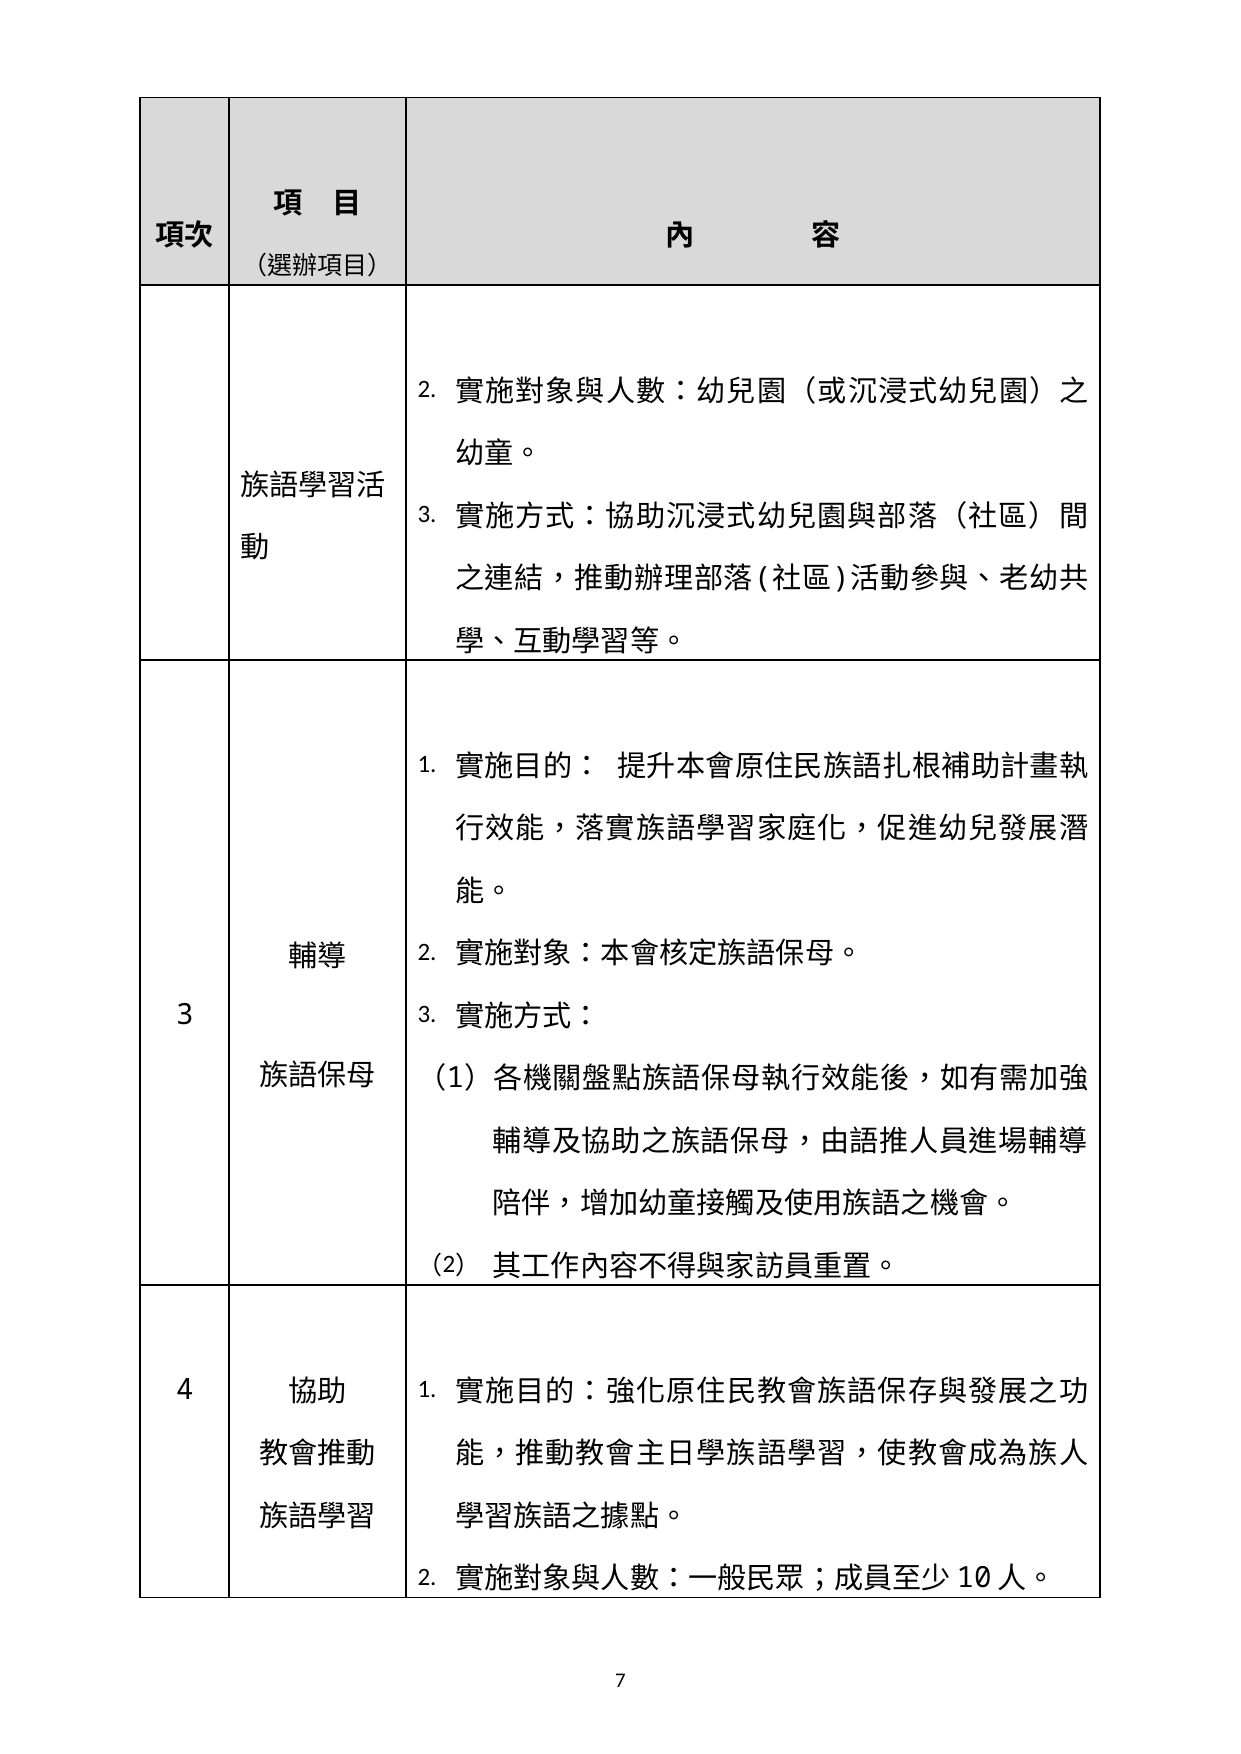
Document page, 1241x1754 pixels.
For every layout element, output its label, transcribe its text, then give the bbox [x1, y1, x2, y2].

table_cell 族語學習活動 [230, 286, 405, 659]
table_cell 3 [141, 661, 228, 1284]
table_cell 4 [141, 1286, 228, 1597]
table_header 項次 [141, 98, 228, 284]
table_cell 實施目的： 提升本會原住民族語扎根補助計畫執行效能，落實族語學習家庭化，促進幼兒發展潛能。 實施對象：本會核定族語保母。 實施方式： 各機關盤點族語保母執行效能後，如有需加強輔導及協助之族語保母，由語推人員進場輔導陪伴，增加幼童接觸及使用族語之機會。 其工作內容不得與家訪員重置。 [407, 661, 1099, 1284]
table_cell 實施目的：促進幼兒園辦理沉浸式族語教學，提供幼童族語學習機會，掌握語言學習黃金時期，並積極促進前開機構與部落以族語互動。 實施對象與人數：幼兒園（或沉浸式幼兒園）之幼童。 實施方式：協助沉浸式幼兒園與部落（社區）間之連結，推動辦理部落(社區)活動參與、老幼共學、互動學習等。 [407, 286, 1099, 659]
table_header 內 容 [407, 98, 1099, 284]
table_header 項 目 （選辦項目） [230, 98, 405, 284]
table_cell 協助 教會推動 族語學習 [230, 1286, 405, 1597]
table_cell 輔導 族語保母 [230, 661, 405, 1284]
table_cell 實施目的：強化原住民教會族語保存與發展之功能，推動教會主日學族語學習，使教會成為族人學習族語之據點。 實施對象與人數：一般民眾；成員至少10人。 協助教會依本會「推展原住民族教育文化補助要點」規定提報補助計畫，申請補助經費；至教會族語學習活動內容如下： 族語證道：鼓勵司會、證道者使用族語，採雙語、或50％以上以族語傳講。 族語詩歌：練唱族語詩歌，並應紀錄練唱次數、族語詩歌資料等。 族語查經班：族語查經班，或禱告會時閱讀「族語聖經」。 鼓勵團契（或小組）說族語：各種團契聚會、活動鼓勵說族語。 其他有關本項目之推廣工作。 [407, 1286, 1099, 1597]
table_cell [141, 286, 228, 659]
